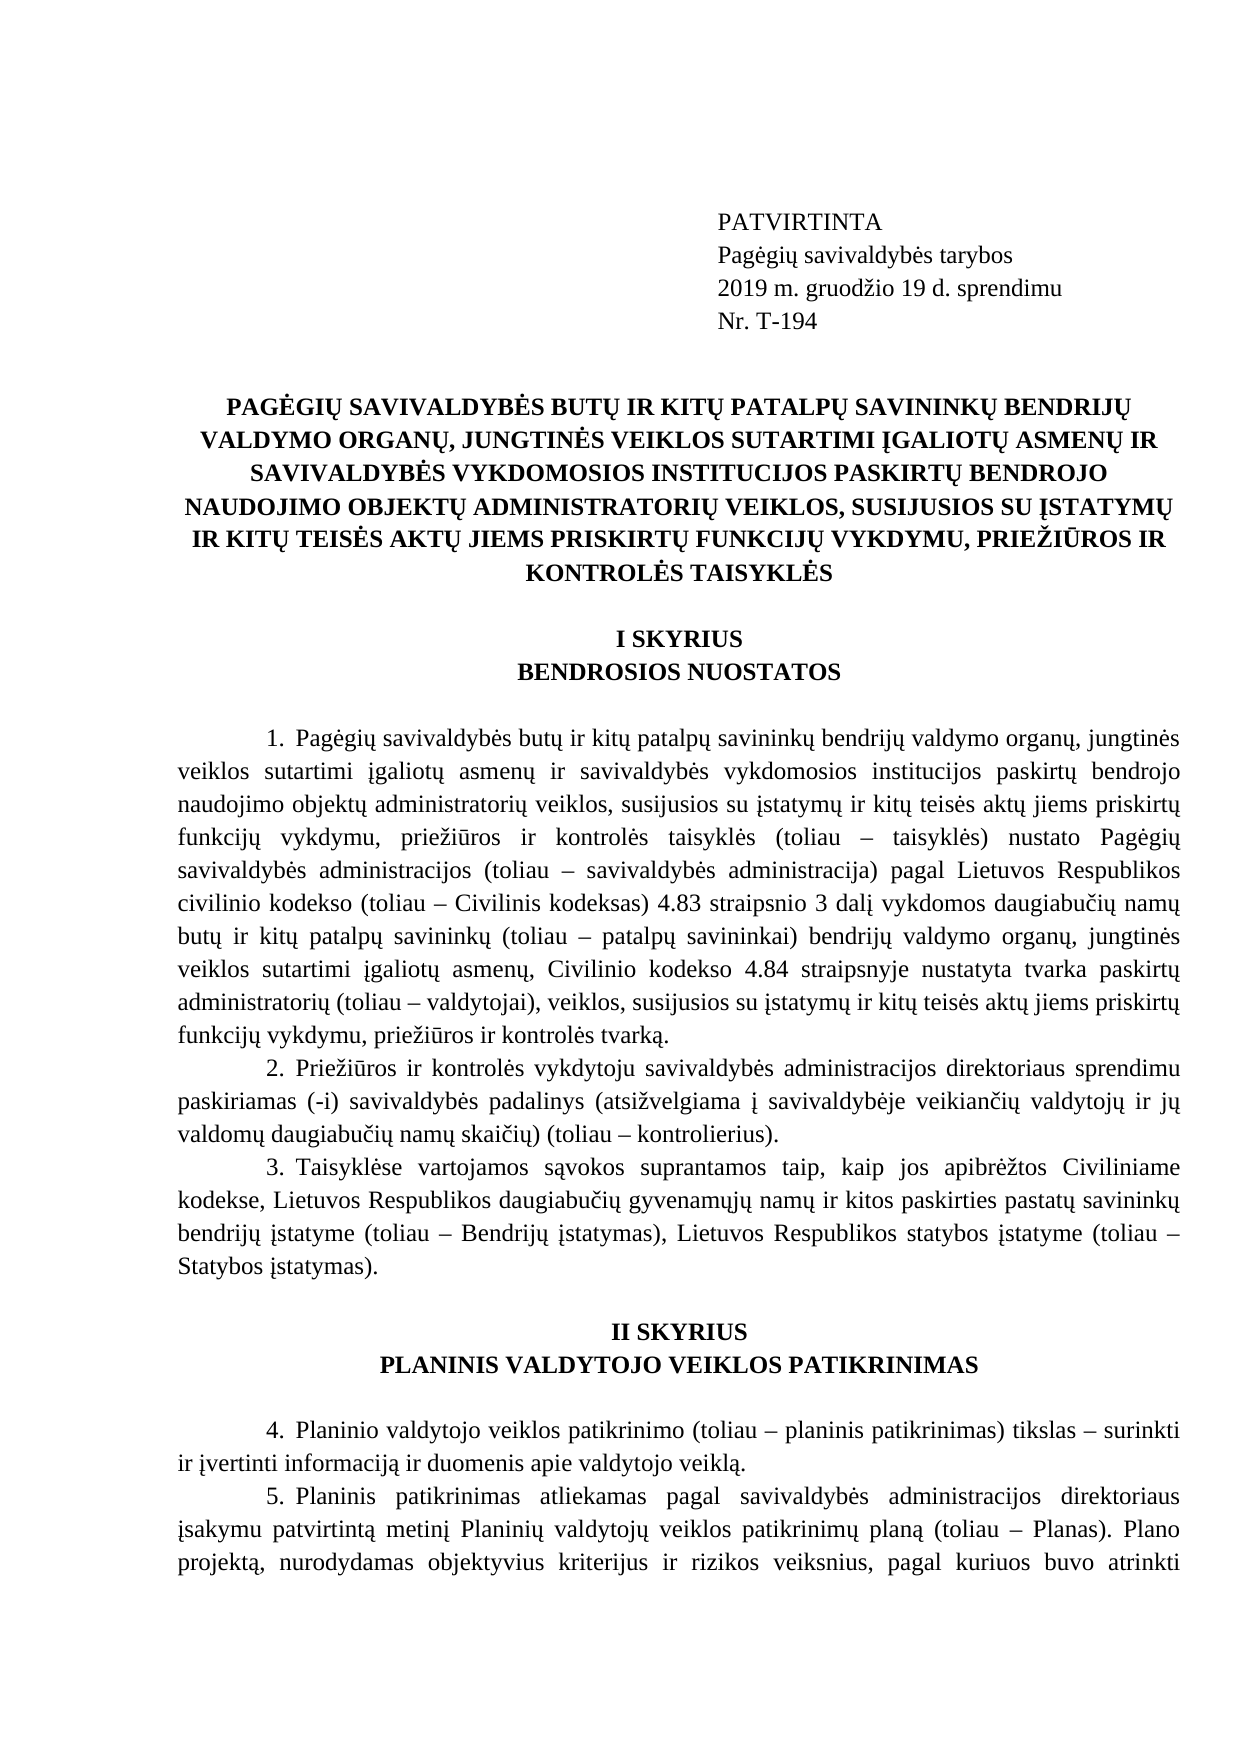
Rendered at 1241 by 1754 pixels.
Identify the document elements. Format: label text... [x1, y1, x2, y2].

text 4. Planinio valdytojo veiklos patikrinimo (toliau – planinis patikrinimas) tikslas – surinkti ir įvertinti informaciją ir duomenis apie valdytojo veiklą. [177, 1415, 1181, 1477]
text BENDROSIOS NUOSTATOS [177, 657, 1181, 685]
text PAGĖGIŲ SAVIVALDYBĖS BUTŲ IR KITŲ PATALPŲ SAVININKŲ BENDRIJŲ VALDYMO ORGANŲ, JUNGTINĖS VEIKLOS SUTARTIMI ĮGALIOTŲ ASMENŲ IR SAVIVALDYBĖS VYKDOMOSIOS INSTITUCIJOS PASKIRTŲ BENDROJO NAUDOJIMO OBJEKTŲ ADMINISTRATORIŲ VEIKLOS, SUSIJUSIOS SU ĮSTATYMŲ IR KITŲ TEISĖS AKTŲ JIEMS PRISKIRTŲ FUNKCIJŲ VYKDYMU, PRIEŽIŪROS IR KONTROLĖS TAISYKLės [177, 392, 1181, 586]
text PATVIRTINTA [230, 207, 1181, 235]
text 5. Planinis patikrinimas atliekamas pagal savivaldybės administracijos direktoriaus įsakymu patvirtintą metinį Planinių valdytojų veiklos patikrinimų planą (toliau – Planas). Plano projektą, nurodydamas objektyvius kriterijus ir rizikos veiksnius, pagal kuriuos buvo atrinkti [177, 1481, 1181, 1576]
text 2. Priežiūros ir kontrolės vykdytoju savivaldybės administracijos direktoriaus sprendimu paskiriamas (-i) savivaldybės padalinys (atsižvelgiama į savivaldybėje veikiančių valdytojų ir jų valdomų daugiabučių namų skaičių) (toliau – kontrolierius). [177, 1053, 1181, 1148]
text II SKYRIUS [177, 1317, 1181, 1346]
text 1. Pagėgių savivaldybės butų ir kitų patalpų savininkų bendrijų valdymo organų, jungtinės veiklos sutartimi įgaliotų asmenų ir savivaldybės vykdomosios institucijos paskirtų bendrojo naudojimo objektų administratorių veiklos, susijusios su įstatymų ir kitų teisės aktų jiems priskirtų funkcijų vykdymu, priežiūros ir kontrolės taisyklės (toliau – taisyklės) nustato Pagėgių savivaldybės administracijos (toliau – savivaldybės administracija) pagal Lietuvos Respublikos civilinio kodekso (toliau – Civilinis kodeksas) 4.83 straipsnio 3 dalį vykdomos daugiabučių namų butų ir kitų patalpų savininkų (toliau – patalpų savininkai) bendrijų valdymo organų, jungtinės veiklos sutartimi įgaliotų asmenų, Civilinio kodekso 4.84 straipsnyje nustatyta tvarka paskirtų administratorių (toliau – valdytojai), veiklos, susijusios su įstatymų ir kitų teisės aktų jiems priskirtų funkcijų vykdymu, priežiūros ir kontrolės tvarką. [177, 723, 1181, 1049]
text Pagėgių savivaldybės tarybos [664, 240, 1181, 268]
text Nr. T-194 [717, 306, 1181, 334]
text 2019 m. gruodžio 19 d. sprendimu [717, 273, 1181, 301]
text PLANINIS VALDYTOJO VEIKLOS PATIKRINIMAS [177, 1350, 1181, 1379]
text I SKYRIUS [177, 624, 1181, 652]
text 3. Taisyklėse vartojamos sąvokos suprantamos taip, kaip jos apibrėžtos Civiliniame kodekse, Lietuvos Respublikos daugiabučių gyvenamųjų namų ir kitos paskirties pastatų savininkų bendrijų įstatyme (toliau – Bendrijų įstatymas), Lietuvos Respublikos statybos įstatyme (toliau – Statybos įstatymas). [177, 1152, 1181, 1280]
